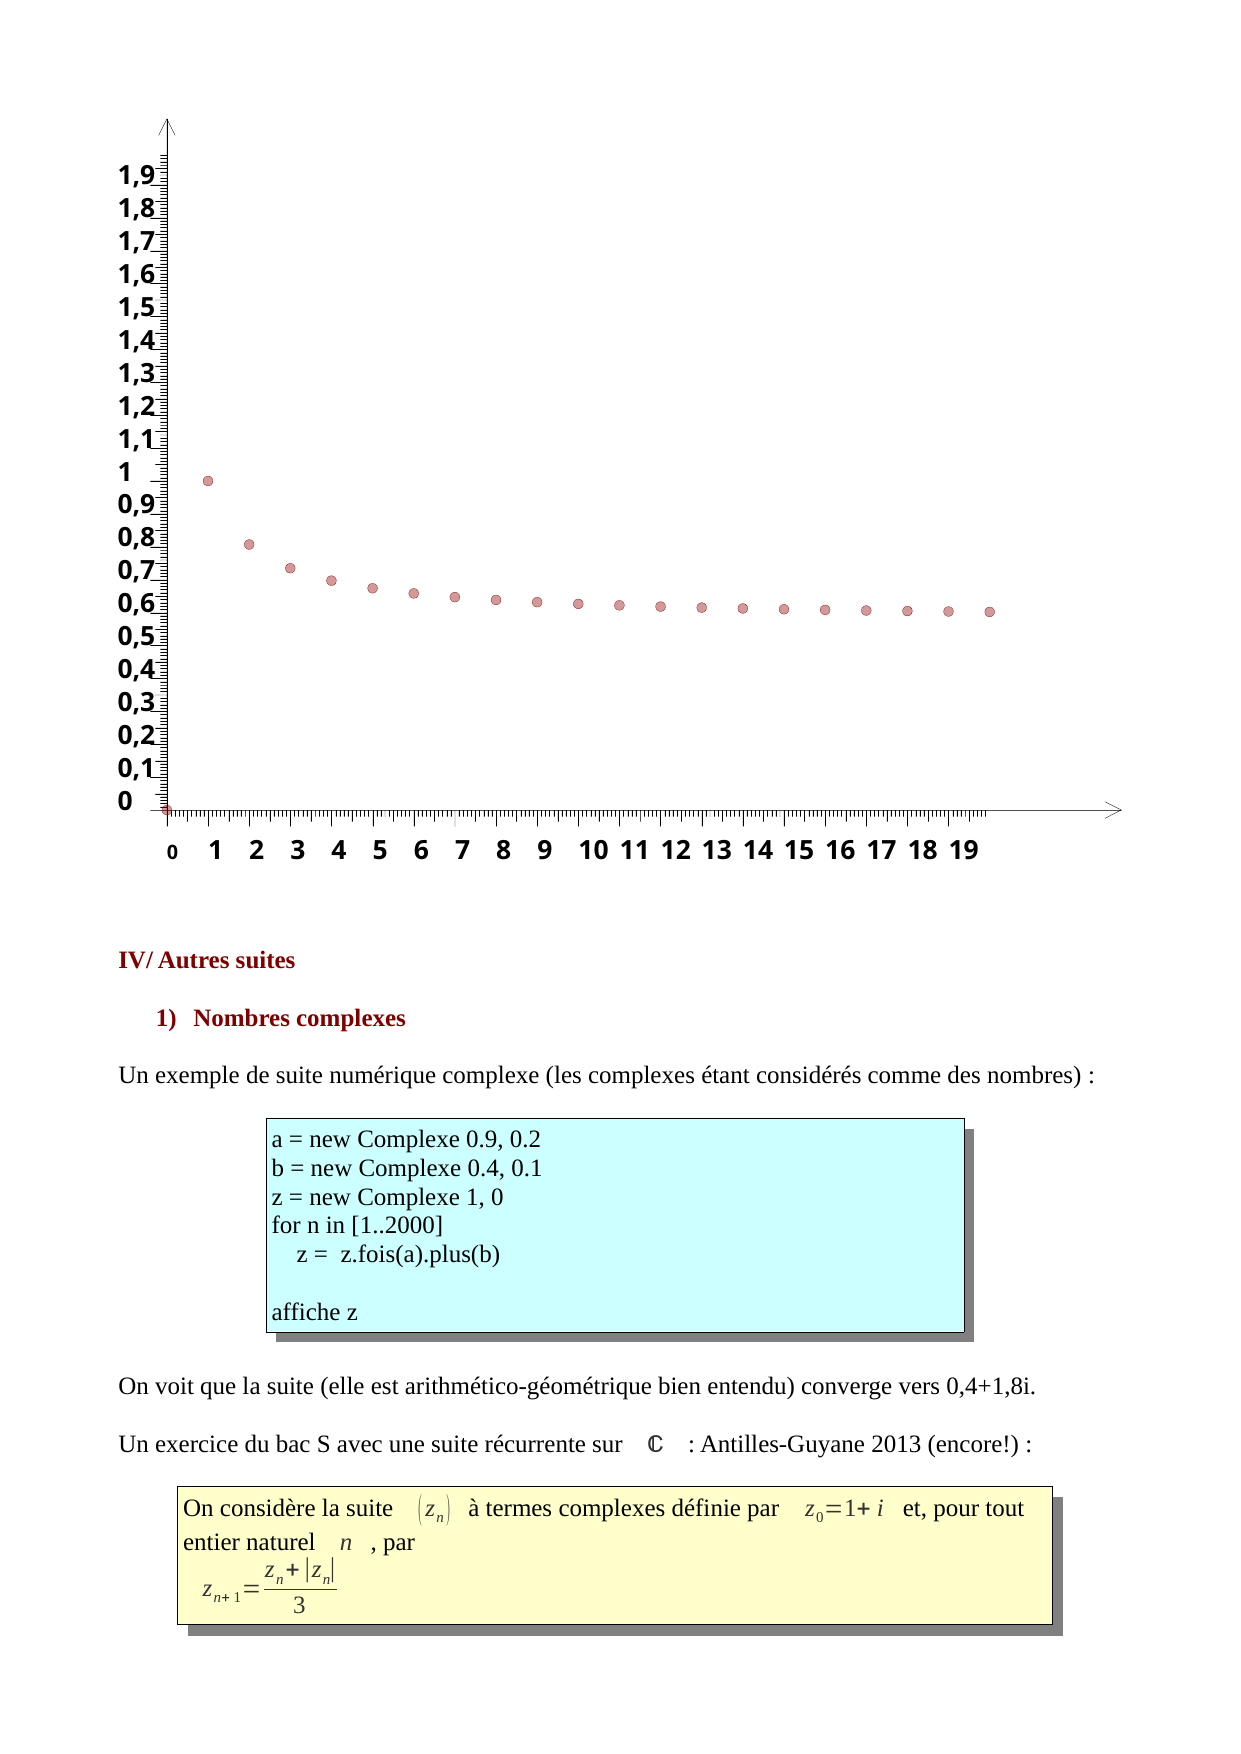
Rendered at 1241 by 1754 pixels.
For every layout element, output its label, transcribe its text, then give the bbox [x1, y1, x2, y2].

text Un exercice du bac S avec une suite récurrente sur : Antilles-Guyane 2013 (encore!) : [118, 1429, 1122, 1457]
list Nombres complexes [156, 1003, 1122, 1032]
table_header On considère la suite à termes complexes définie par et, pour tout entier naturel , par [178, 1487, 1052, 1624]
table_header a = new Complexe 0.9, 0.2 b = new Complexe 0.4, 0.1 z = new Complexe 1, 0 for n in [1..2000] z = z.fois(a).plus(b) affiche z [267, 1119, 964, 1331]
text IV/ Autres suites [118, 946, 1122, 974]
text On voit que la suite (elle est arithmético-géométrique bien entendu) converge vers 0,4+1,8i. [118, 1371, 1122, 1400]
text Un exemple de suite numérique complexe (les complexes étant considérés comme des nombres) : [118, 1061, 1122, 1089]
